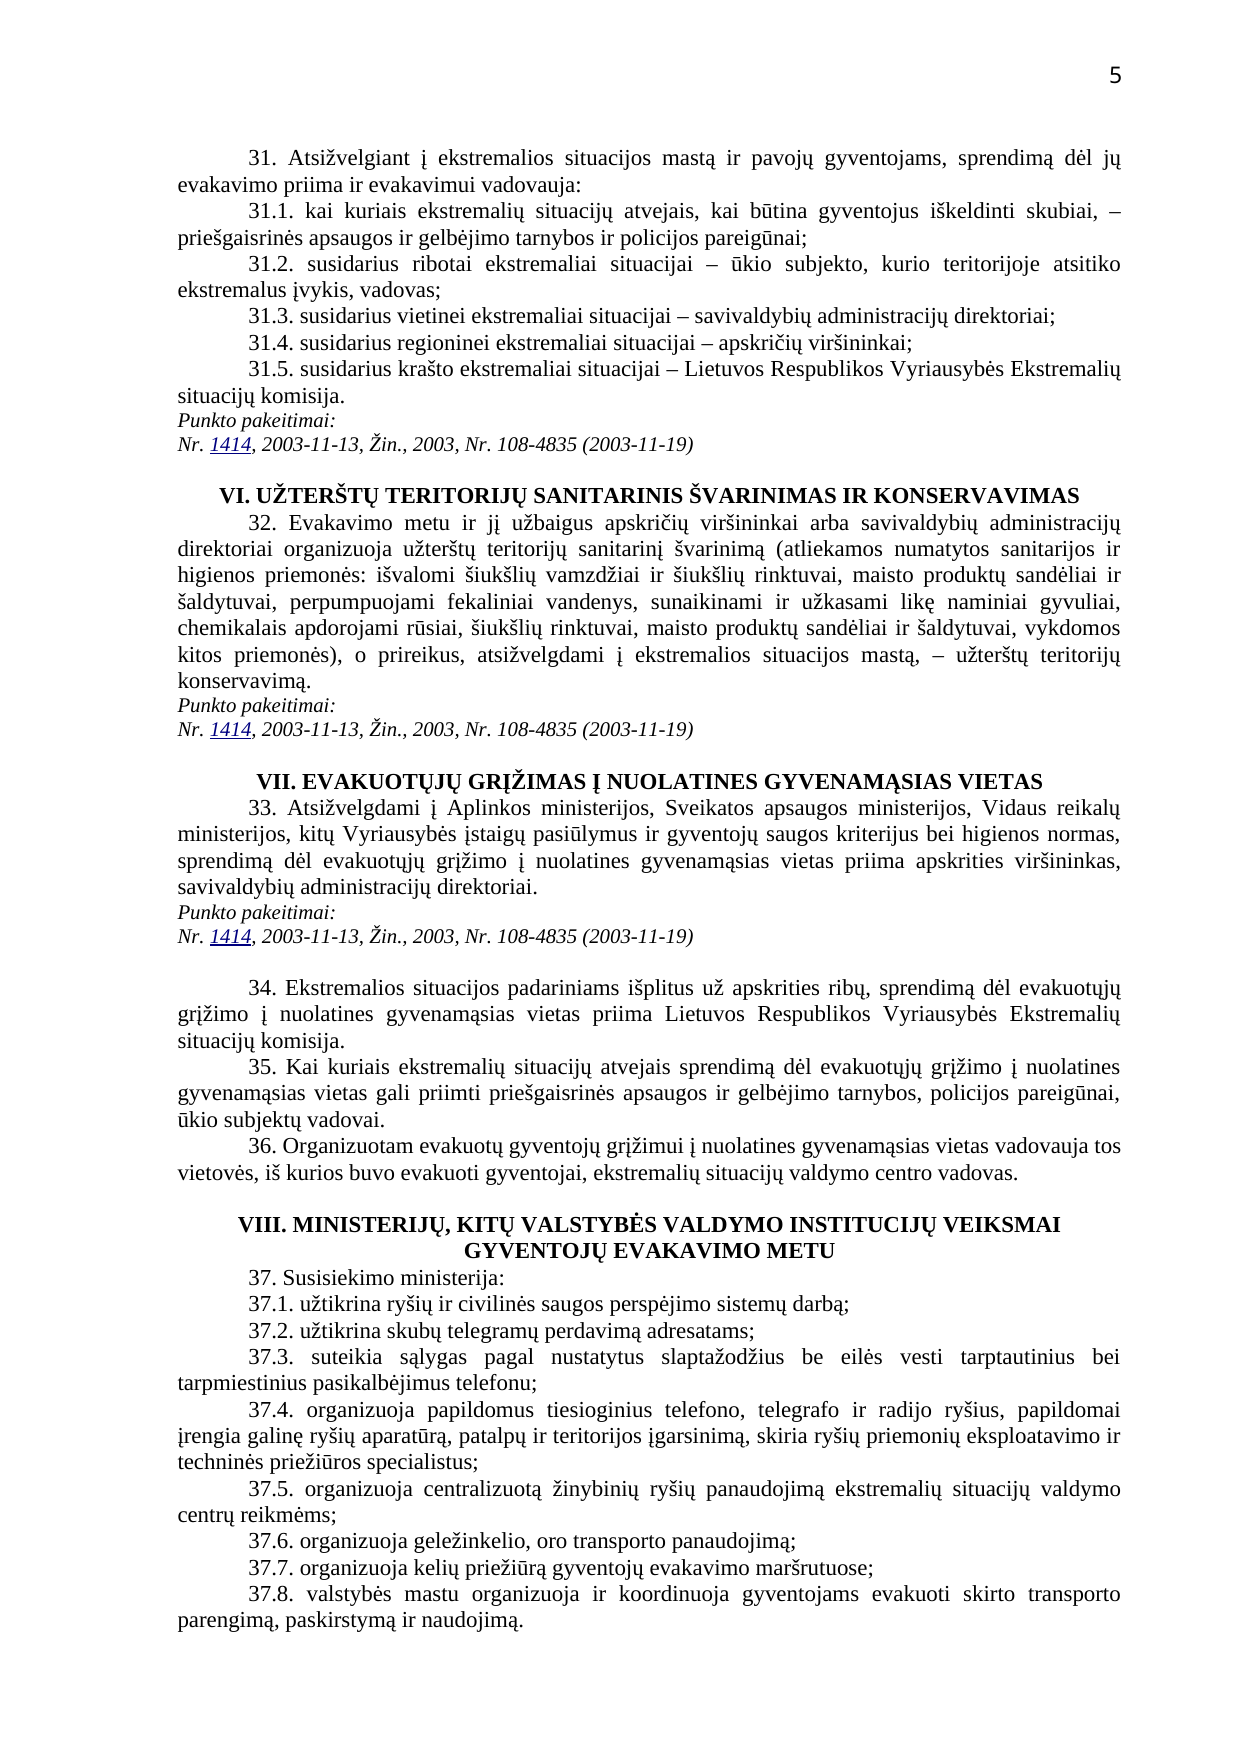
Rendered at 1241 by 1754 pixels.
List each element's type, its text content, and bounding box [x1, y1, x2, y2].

text 31.5. susidarius krašto ekstremaliai situacijai – Lietuvos Respublikos Vyriausybės Ekstremalių situacijų komisija. [177, 355, 1122, 408]
text 37.4. organizuoja papildomus tiesioginius telefono, telegrafo ir radijo ryšius, papildomai įrengia galinę ryšių aparatūrą, patalpų ir teritorijos įgarsinimą, skiria ryšių priemonių eksploatavimo ir techninės priežiūros specialistus; [177, 1396, 1122, 1475]
text VIII. Ministerijų, kitų valstybės valdymo institucijų veiksmai gyventojų evakavimo metu [177, 1211, 1122, 1264]
text 31.3. susidarius vietinei ekstremaliai situacijai – savivaldybių administracijų direktoriai; [177, 303, 1122, 329]
text Nr. 1414, 2003-11-13, Žin., 2003, Nr. 108-4835 (2003-11-19) [177, 717, 1122, 741]
text 31. Atsižvelgiant į ekstremalios situacijos mastą ir pavojų gyventojams, sprendimą dėl jų evakavimo priima ir evakavimui vadovauja: [177, 144, 1122, 197]
text 37.7. organizuoja kelių priežiūrą gyventojų evakavimo maršrutuose; [177, 1554, 1122, 1580]
text Punkto pakeitimai: [177, 408, 1122, 432]
text 37.8. valstybės mastu organizuoja ir koordinuoja gyventojams evakuoti skirto transporto parengimą, paskirstymą ir naudojimą. [177, 1580, 1122, 1633]
subtitle VII. Evakuotųjų grįžimas į nuolatines gyvenamąsias vietas [177, 768, 1122, 794]
text 36. Organizuotam evakuotų gyventojų grįžimui į nuolatines gyvenamąsias vietas vadovauja tos vietovės, iš kurios buvo evakuoti gyventojai, ekstremalių situacijų valdymo centro vadovas. [177, 1132, 1122, 1185]
text 35. Kai kuriais ekstremalių situacijų atvejais sprendimą dėl evakuotųjų grįžimo į nuolatines gyvenamąsias vietas gali priimti priešgaisrinės apsaugos ir gelbėjimo tarnybos, policijos pareigūnai, ūkio subjektų vadovai. [177, 1053, 1122, 1132]
text Punkto pakeitimai: [177, 899, 1122, 924]
text 37.6. organizuoja geležinkelio, oro transporto panaudojimą; [177, 1527, 1122, 1554]
text 37.5. organizuoja centralizuotą žinybinių ryšių panaudojimą ekstremalių situacijų valdymo centrų reikmėms; [177, 1475, 1122, 1527]
text 31.2. susidarius ribotai ekstremaliai situacijai – ūkio subjekto, kurio teritorijoje atsitiko ekstremalus įvykis, vadovas; [177, 250, 1122, 303]
subtitle 37. Susisiekimo ministerija: [177, 1264, 1122, 1290]
text 31.4. susidarius regioninei ekstremaliai situacijai – apskričių viršininkai; [177, 329, 1122, 355]
text 33. Atsižvelgdami į Aplinkos ministerijos, Sveikatos apsaugos ministerijos, Vidaus reikalų ministerijos, kitų Vyriausybės įstaigų pasiūlymus ir gyventojų saugos kriterijus bei higienos normas, sprendimą dėl evakuotųjų grįžimo į nuolatines gyvenamąsias vietas priima apskrities viršininkas, savivaldybių administracijų direktoriai. [177, 794, 1122, 899]
text 31.1. kai kuriais ekstremalių situacijų atvejais, kai būtina gyventojus iškeldinti skubiai, – priešgaisrinės apsaugos ir gelbėjimo tarnybos ir policijos pareigūnai; [177, 197, 1122, 250]
text 32. Evakavimo metu ir jį užbaigus apskričių viršininkai arba savivaldybių administracijų direktoriai organizuoja užterštų teritorijų sanitarinį švarinimą (atliekamos numatytos sanitarijos ir higienos priemonės: išvalomi šiukšlių vamzdžiai ir šiukšlių rinktuvai, maisto produktų sandėliai ir šaldytuvai, perpumpuojami fekaliniai vandenys, sunaikinami ir užkasami likę naminiai gyvuliai, chemikalais apdorojami rūsiai, šiukšlių rinktuvai, maisto produktų sandėliai ir šaldytuvai, vykdomos kitos priemonės), o prireikus, atsižvelgdami į ekstremalios situacijos mastą, – užterštų teritorijų konservavimą. [177, 509, 1122, 693]
text 37.2. užtikrina skubų telegramų perdavimą adresatams; [177, 1317, 1122, 1343]
text Nr. 1414, 2003-11-13, Žin., 2003, Nr. 108-4835 (2003-11-19) [177, 432, 1122, 456]
text Punkto pakeitimai: [177, 693, 1122, 717]
text 37.1. užtikrina ryšių ir civilinės saugos perspėjimo sistemų darbą; [177, 1290, 1122, 1317]
text 37.3. suteikia sąlygas pagal nustatytus slaptažodžius be eilės vesti tarptautinius bei tarpmiestinius pasikalbėjimus telefonu; [177, 1343, 1122, 1396]
text Nr. 1414, 2003-11-13, Žin., 2003, Nr. 108-4835 (2003-11-19) [177, 924, 1122, 948]
text 34. Ekstremalios situacijos padariniams išplitus už apskrities ribų, sprendimą dėl evakuotųjų grįžimo į nuolatines gyvenamąsias vietas priima Lietuvos Respublikos Vyriausybės Ekstremalių situacijų komisija. [177, 974, 1122, 1053]
subtitle VI. Užterštų teritorijų sanitarinis švarinimas ir konservavimas [177, 482, 1122, 509]
